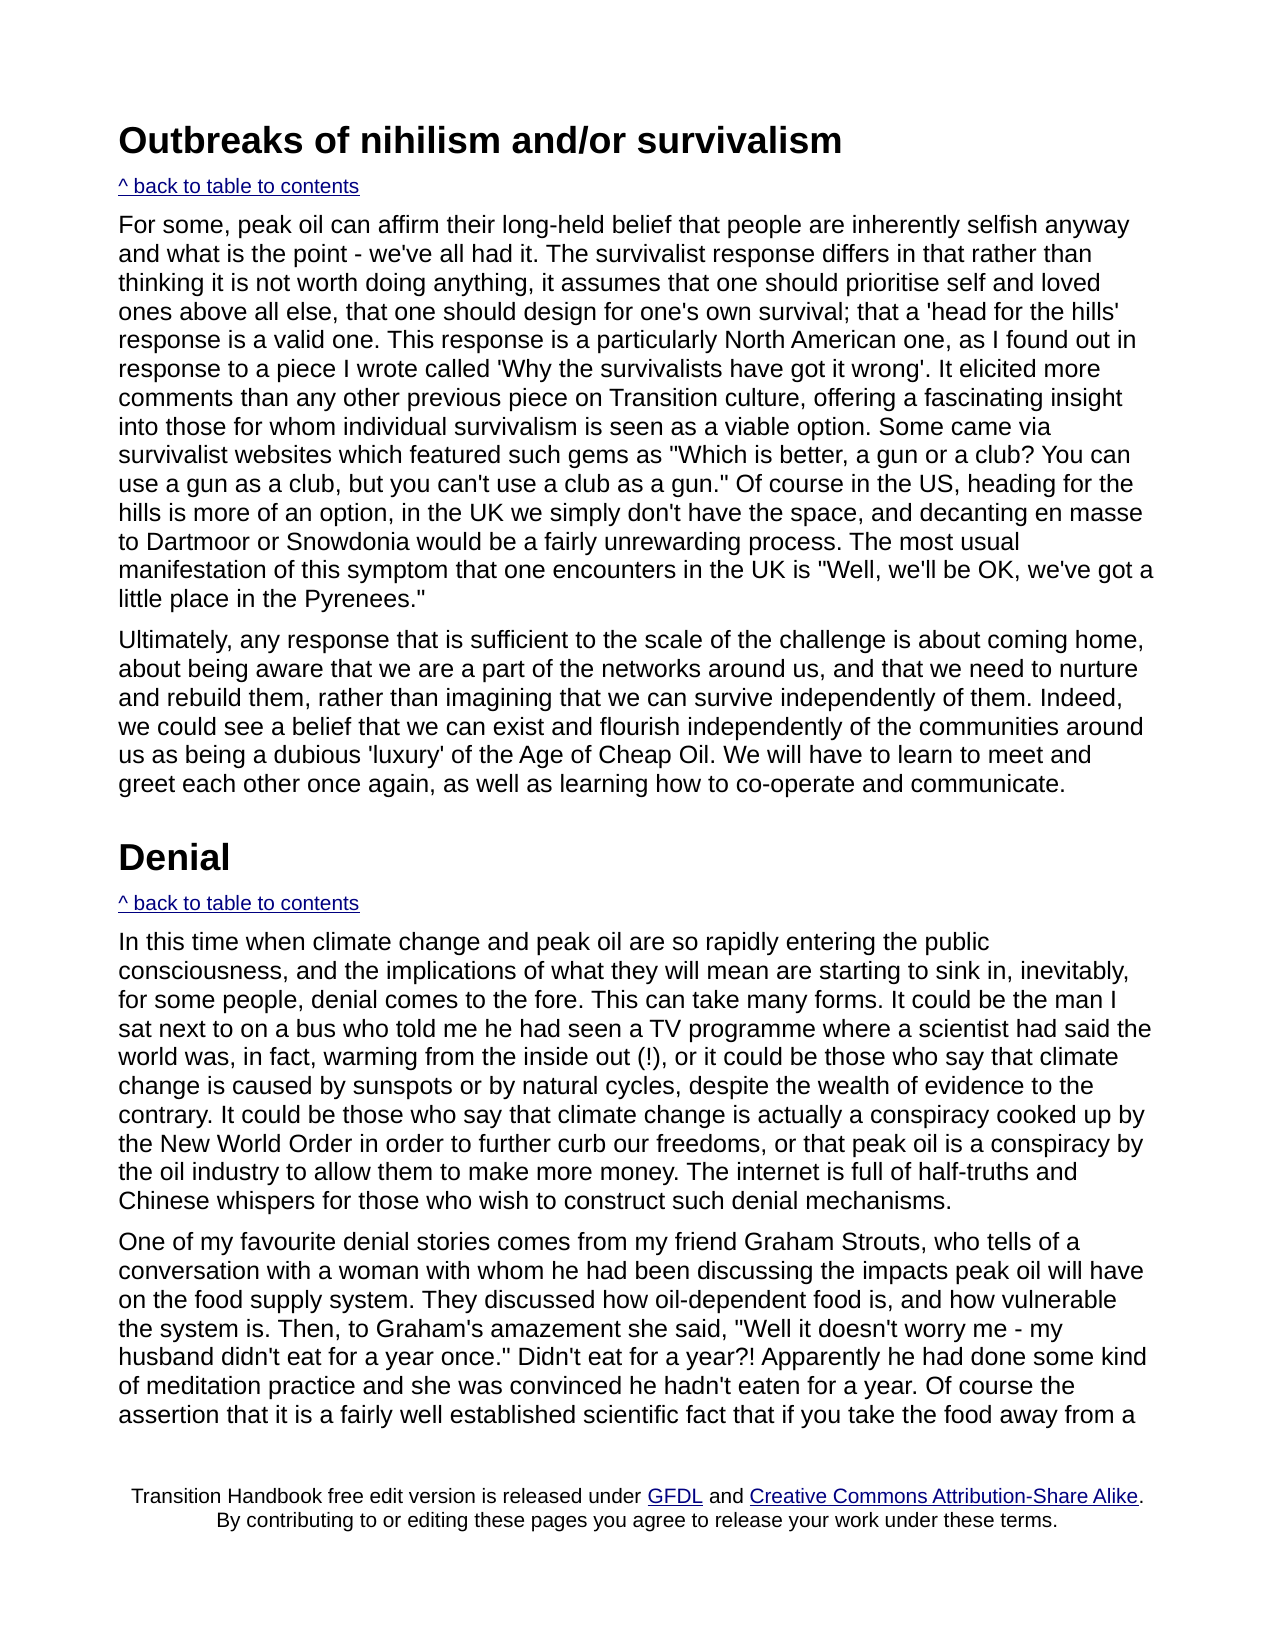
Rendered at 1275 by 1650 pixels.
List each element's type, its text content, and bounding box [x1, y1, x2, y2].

subtitle Denial [118, 835, 1157, 878]
text Ultimately, any response that is sufficient to the scale of the challenge is about coming home, about being aware that we are a part of the networks around us, and that we need to nurture and rebuild them, rather than imagining that we can survive independently of them. Indeed, we could see a belief that we can exist and flourish independently of the communities around us as being a dubious 'luxury' of the Age of Cheap Oil. We will have to learn to meet and greet each other once again, as well as learning how to co-operate and communicate. [118, 625, 1157, 798]
text ^ back to table to contents [118, 174, 1157, 198]
text One of my favourite denial stories comes from my friend Graham Strouts, who tells of a conversation with a woman with whom he had been discussing the impacts peak oil will have on the food supply system. They discussed how oil-dependent food is, and how vulnerable the system is. Then, to Graham's amazement she said, "Well it doesn't worry me - my husband didn't eat for a year once." Didn't eat for a year?! Apparently he had done some kind of meditation practice and she was convinced he hadn't eaten for a year. Of course the assertion that it is a fairly well established scientific fact that if you take the food away from a [118, 1227, 1157, 1428]
text ^ back to table to contents [118, 891, 1157, 915]
text For some, peak oil can affirm their long-held belief that people are inherently selfish anyway and what is the point - we've all had it. The survivalist response differs in that rather than thinking it is not worth doing anything, it assumes that one should prioritise self and loved ones above all else, that one should design for one's own survival; that a 'head for the hills' response is a valid one. This response is a particularly North American one, as I found out in response to a piece I wrote called 'Why the survivalists have got it wrong'. It elicited more comments than any other previous piece on Transition culture, offering a fascinating insight into those for whom individual survivalism is seen as a viable option. Some came via survivalist websites which featured such gems as "Which is better, a gun or a club? You can use a gun as a club, but you can't use a club as a gun." Of course in the US, heading for the hills is more of an option, in the UK we simply don't have the space, and decanting en masse to Dartmoor or Snowdonia would be a fairly unrewarding process. The most usual manifestation of this symptom that one encounters in the UK is "Well, we'll be OK, we've got a little place in the Pyrenees." [118, 210, 1157, 613]
text In this time when climate change and peak oil are so rapidly entering the public consciousness, and the implications of what they will mean are starting to sink in, inevitably, for some people, denial comes to the fore. This can take many forms. It could be the man I sat next to on a bus who told me he had seen a TV programme where a scientist had said the world was, in fact, warming from the inside out (!), or it could be those who say that climate change is caused by sunspots or by natural cycles, despite the wealth of evidence to the contrary. It could be those who say that climate change is actually a conspiracy cooked up by the New World Order in order to further curb our freedoms, or that peak oil is a conspiracy by the oil industry to allow them to make more money. The internet is full of half-truths and Chinese whispers for those who wish to construct such denial mechanisms. [118, 927, 1157, 1215]
subtitle Outbreaks of nihilism and/or survivalism [118, 118, 1157, 161]
